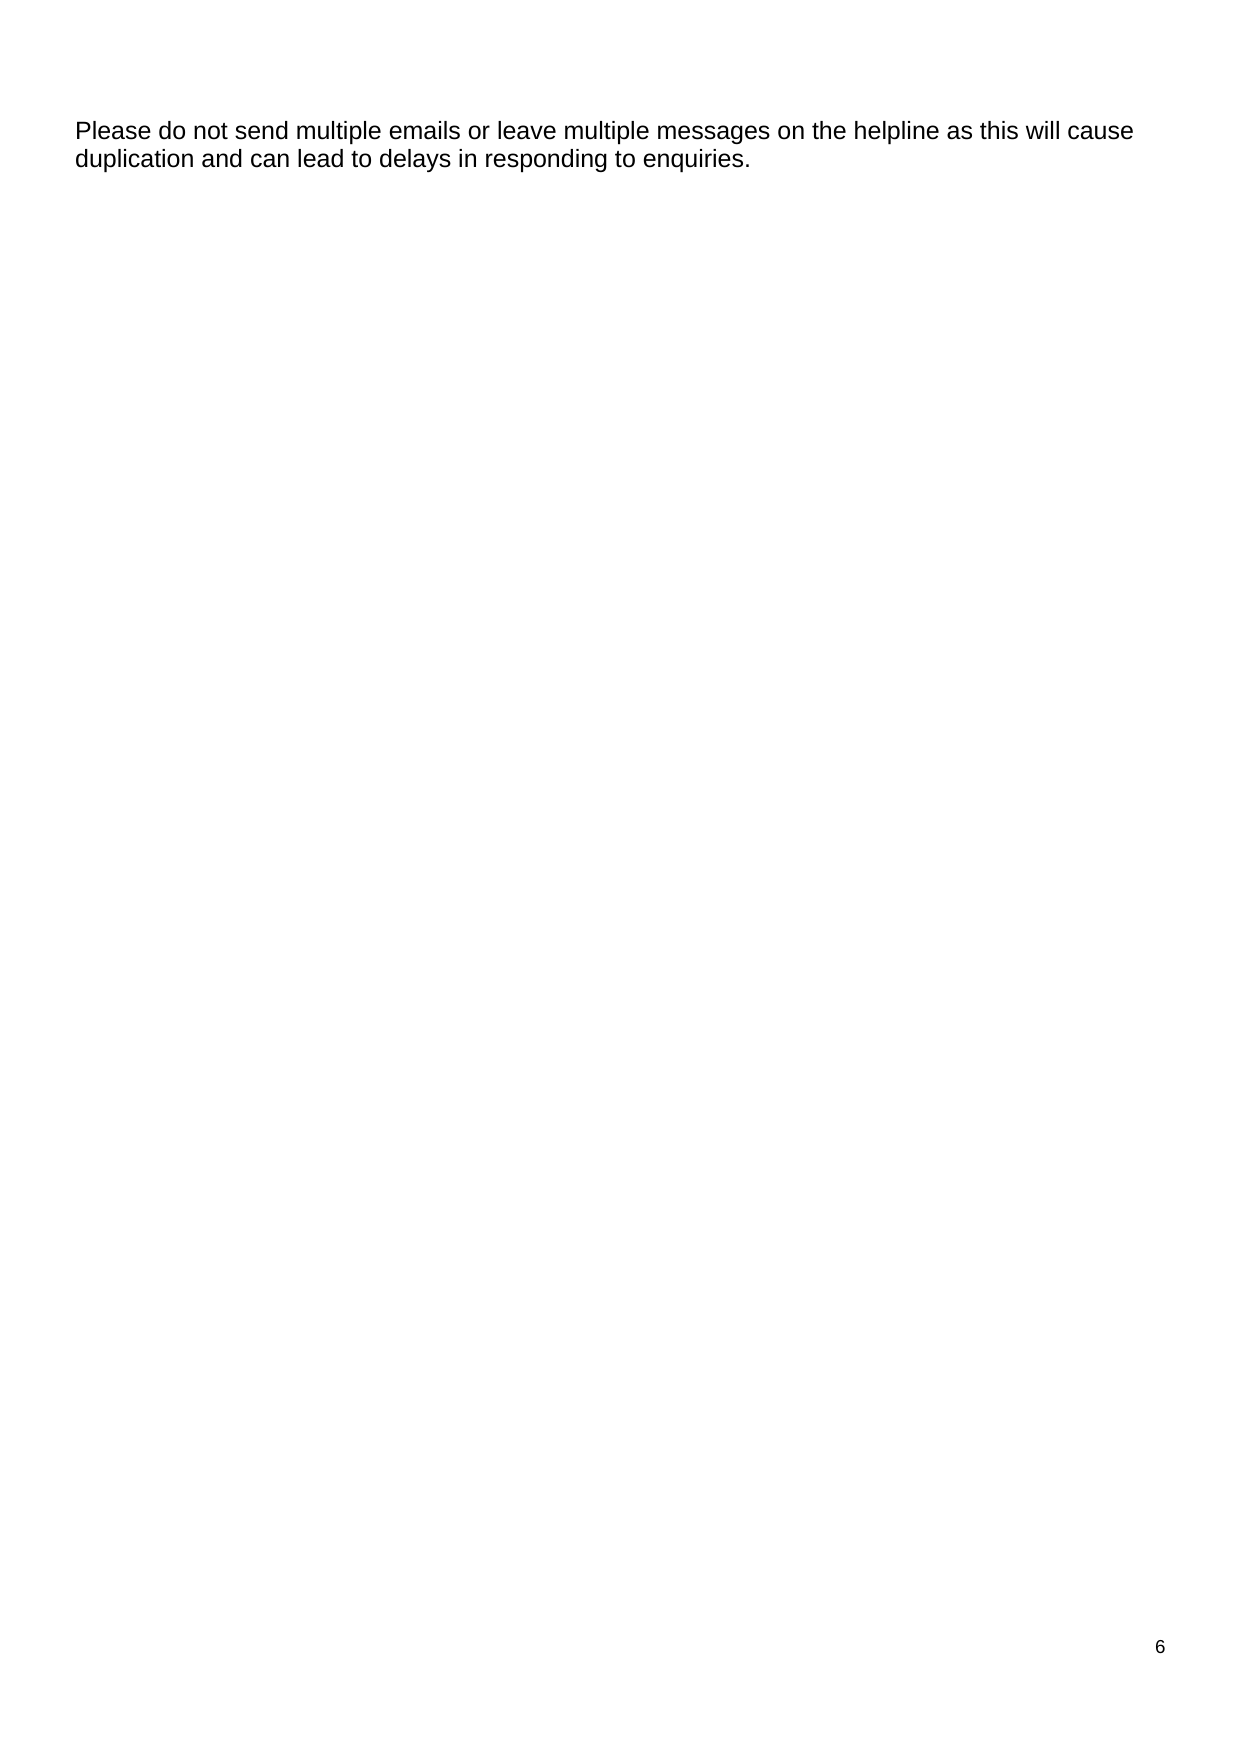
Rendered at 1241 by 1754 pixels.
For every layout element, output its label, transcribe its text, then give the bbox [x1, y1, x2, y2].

text Please do not send multiple emails or leave multiple messages on the helpline as this will cause duplication and can lead to delays in responding to enquiries. [75, 116, 1165, 173]
